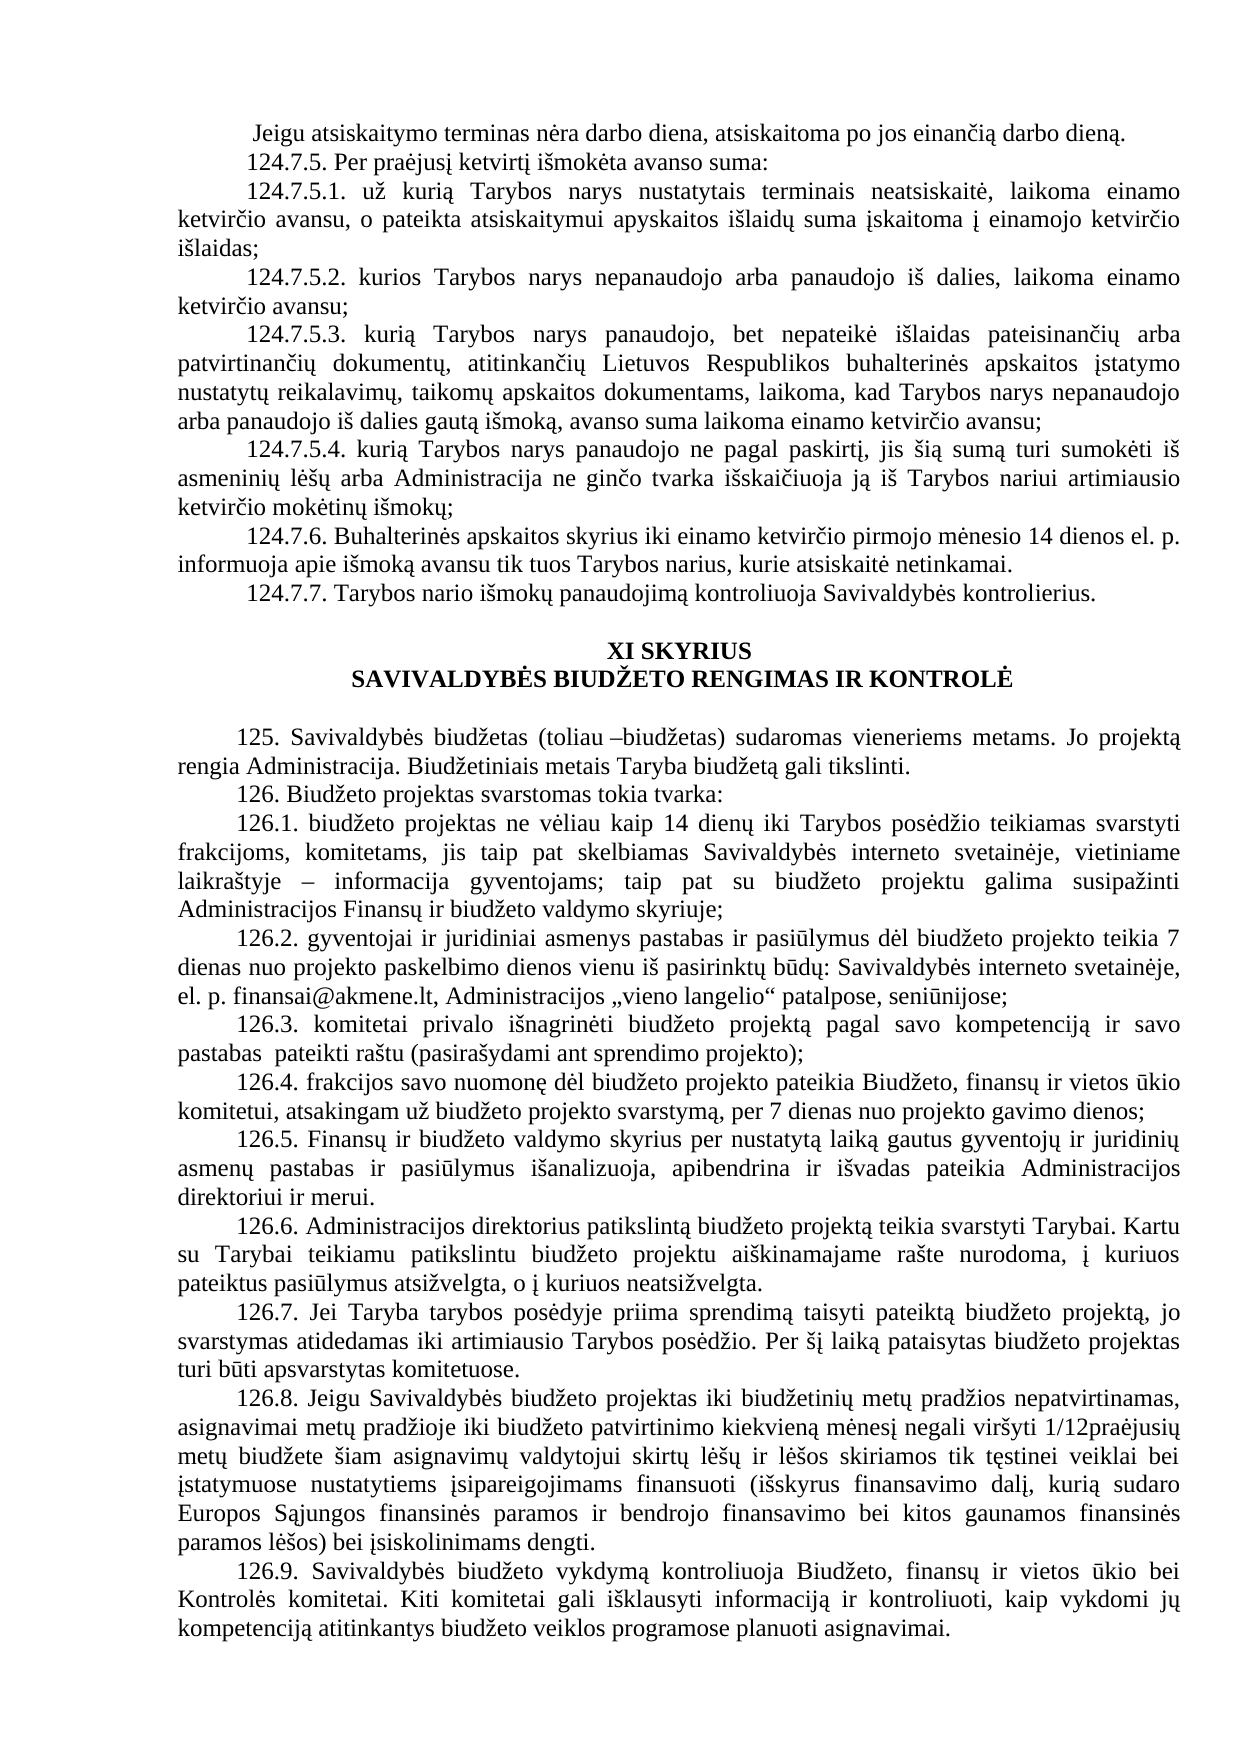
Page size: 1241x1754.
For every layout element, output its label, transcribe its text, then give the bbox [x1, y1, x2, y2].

text 126.6. Administracijos direktorius patikslintą biudžeto projektą teikia svarstyti Tarybai. Kartu su Tarybai teikiamu patikslintu biudžeto projektu aiškinamajame rašte nurodoma, į kuriuos pateiktus pasiūlymus atsižvelgta, o į kuriuos neatsižvelgta. [177, 1211, 1181, 1297]
text 126.1. biudžeto projektas ne vėliau kaip 14 dienų iki Tarybos posėdžio teikiamas svarstyti frakcijoms, komitetams, jis taip pat skelbiamas Savivaldybės interneto svetainėje, vietiniame laikraštyje – informacija gyventojams; taip pat su biudžeto projektu galima susipažinti Administracijos Finansų ir biudžeto valdymo skyriuje; [177, 808, 1181, 923]
text 124.7.7. Tarybos nario išmokų panaudojimą kontroliuoja Savivaldybės kontrolierius. [177, 578, 1181, 607]
text 126.2. gyventojai ir juridiniai asmenys pastabas ir pasiūlymus dėl biudžeto projekto teikia 7 dienas nuo projekto paskelbimo dienos vienu iš pasirinktų būdų: Savivaldybės interneto svetainėje, el. p. finansai@akmene.lt, Administracijos „vieno langelio“ patalpose, seniūnijose; [177, 923, 1181, 1009]
text 126.3. komitetai privalo išnagrinėti biudžeto projektą pagal savo kompetenciją ir savo pastabas pateikti raštu (pasirašydami ant sprendimo projekto); [177, 1009, 1181, 1067]
text 126.9. Savivaldybės biudžeto vykdymą kontroliuoja Biudžeto, finansų ir vietos ūkio bei Kontrolės komitetai. Kiti komitetai gali išklausyti informaciją ir kontroliuoti, kaip vykdomi jų kompetenciją atitinkantys biudžeto veiklos programose planuoti asignavimai. [177, 1556, 1181, 1642]
text 126.5. Finansų ir biudžeto valdymo skyrius per nustatytą laiką gautus gyventojų ir juridinių asmenų pastabas ir pasiūlymus išanalizuoja, apibendrina ir išvadas pateikia Administracijos direktoriui ir merui. [177, 1124, 1181, 1211]
text 126.8. Jeigu Savivaldybės biudžeto projektas iki biudžetinių metų pradžios nepatvirtinamas, asignavimai metų pradžioje iki biudžeto patvirtinimo kiekvieną mėnesį negali viršyti 1/12praėjusių metų biudžete šiam asignavimų valdytojui skirtų lėšų ir lėšos skiriamos tik tęstinei veiklai bei įstatymuose nustatytiems įsipareigojimams finansuoti (išskyrus finansavimo dalį, kurią sudaro Europos Sąjungos finansinės paramos ir bendrojo finansavimo bei kitos gaunamos finansinės paramos lėšos) bei įsiskolinimams dengti. [177, 1383, 1181, 1556]
text 124.7.5.2. kurios Tarybos narys nepanaudojo arba panaudojo iš dalies, laikoma einamo ketvirčio avansu; [177, 262, 1181, 319]
text 124.7.5.1. už kurią Tarybos narys nustatytais terminais neatsiskaitė, laikoma einamo ketvirčio avansu, o pateikta atsiskaitymui apyskaitos išlaidų suma įskaitoma į einamojo ketvirčio išlaidas; [177, 176, 1181, 262]
text 126.7. Jei Taryba tarybos posėdyje priima sprendimą taisyti pateiktą biudžeto projektą, jo svarstymas atidedamas iki artimiausio Tarybos posėdžio. Per šį laiką pataisytas biudžeto projektas turi būti apsvarstytas komitetuose. [177, 1297, 1181, 1383]
text 126. Biudžeto projektas svarstomas tokia tvarka: [177, 779, 1181, 808]
text 126.4. frakcijos savo nuomonę dėl biudžeto projekto pateikia Biudžeto, finansų ir vietos ūkio komitetui, atsakingam už biudžeto projekto svarstymą, per 7 dienas nuo projekto gavimo dienos; [177, 1067, 1181, 1124]
text SAVIVALDYBĖS BIUDŽETO RENGIMAS IR KONTROLĖ [177, 664, 1181, 693]
text 125. Savivaldybės biudžetas (toliau –biudžetas) sudaromas vieneriems metams. Jo projektą rengia Administracija. Biudžetiniais metais Taryba biudžetą gali tikslinti. [177, 722, 1181, 779]
text XI SKYRIUS [177, 636, 1181, 664]
text 124.7.5.3. kurią Tarybos narys panaudojo, bet nepateikė išlaidas pateisinančių arba patvirtinančių dokumentų, atitinkančių Lietuvos Respublikos buhalterinės apskaitos įstatymo nustatytų reikalavimų, taikomų apskaitos dokumentams, laikoma, kad Tarybos narys nepanaudojo arba panaudojo iš dalies gautą išmoką, avanso suma laikoma einamo ketvirčio avansu; [177, 319, 1181, 434]
text Jeigu atsiskaitymo terminas nėra darbo diena, atsiskaitoma po jos einančią darbo dieną. [177, 118, 1181, 147]
text 124.7.5.4. kurią Tarybos narys panaudojo ne pagal paskirtį, jis šią sumą turi sumokėti iš asmeninių lėšų arba Administracija ne ginčo tvarka išskaičiuoja ją iš Tarybos nariui artimiausio ketvirčio mokėtinų išmokų; [177, 434, 1181, 521]
text 124.7.5. Per praėjusį ketvirtį išmokėta avanso suma: [177, 147, 1181, 176]
text 124.7.6. Buhalterinės apskaitos skyrius iki einamo ketvirčio pirmojo mėnesio 14 dienos el. p. informuoja apie išmoką avansu tik tuos Tarybos narius, kurie atsiskaitė netinkamai. [177, 521, 1181, 578]
